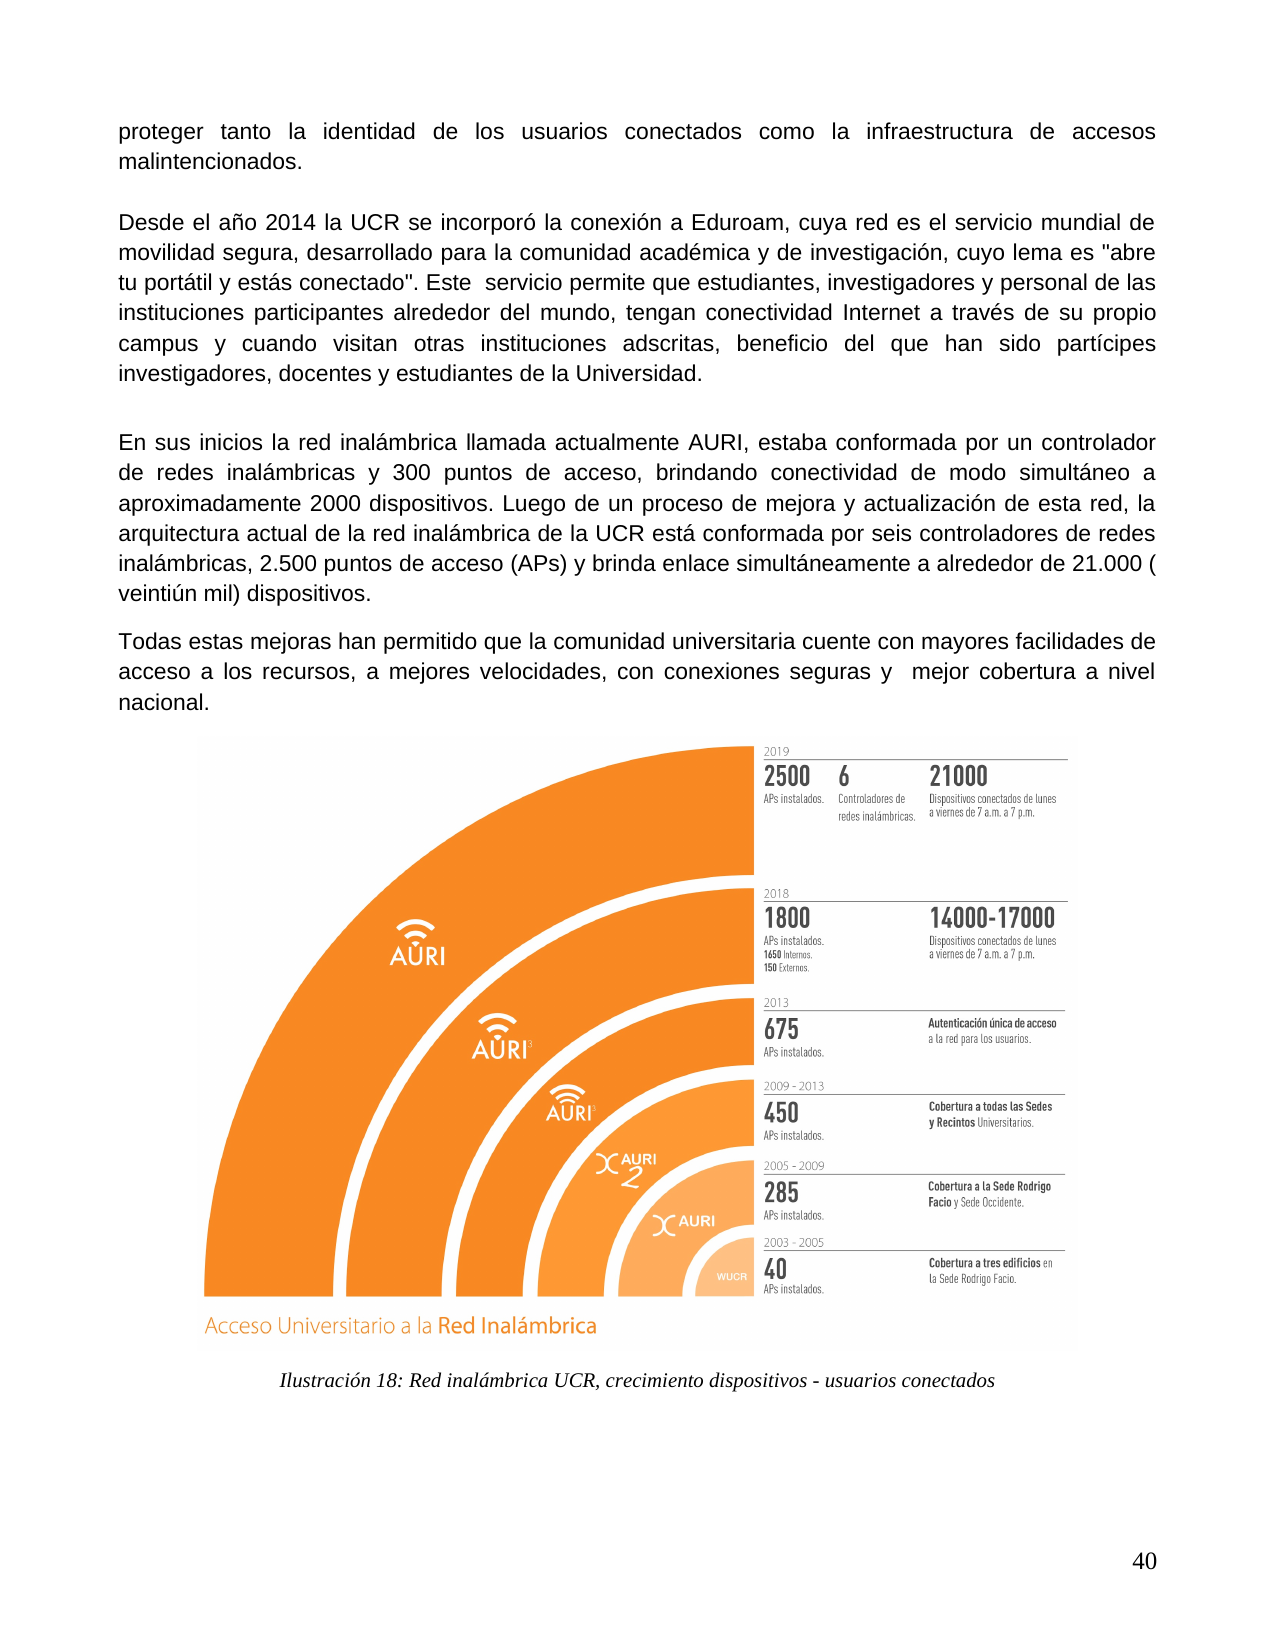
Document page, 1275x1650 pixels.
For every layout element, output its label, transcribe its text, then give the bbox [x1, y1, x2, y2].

picture [197, 736, 1078, 1351]
text Desde el año 2014 la UCR se incorporó la conexión a Eduroam, cuya red es el servicio mundial de movilidad segura, desarrollado para la comunidad académica y de investigación, cuyo lema es "abre tu portátil y estás conectado". Este servicio permite que estudiantes, investigadores y personal de las instituciones participantes alrededor del mundo, tengan conectividad Internet a través de su propio campus y cuando visitan otras instituciones adscritas, beneficio del que han sido partícipes investigadores, docentes y estudiantes de la Universidad. [118, 209, 1157, 386]
text En sus inicios la red inalámbrica llamada actualmente AURI, estaba conformada por un controlador de redes inalámbricas y 300 puntos de acceso, brindando conectividad de modo simultáneo a aproximadamente 2000 dispositivos. Luego de un proceso de mejora y actualización de esta red, la arquitectura actual de la red inalámbrica de la UCR está conformada por seis controladores de redes inalámbricas, 2.500 puntos de acceso (APs) y brinda enlace simultáneamente a alrededor de 21.000 ( veintiún mil) dispositivos. [118, 429, 1157, 606]
text Ilustración 18: Red inalámbrica UCR, crecimiento dispositivos - usuarios conectados [118, 1368, 1157, 1392]
text proteger tanto la identidad de los usuarios conectados como la infraestructura de accesos malintencionados. [118, 118, 1157, 175]
text Todas estas mejoras han permitido que la comunidad universitaria cuente con mayores facilidades de acceso a los recursos, a mejores velocidades, con conexiones seguras y mejor cobertura a nivel nacional. [118, 628, 1157, 715]
